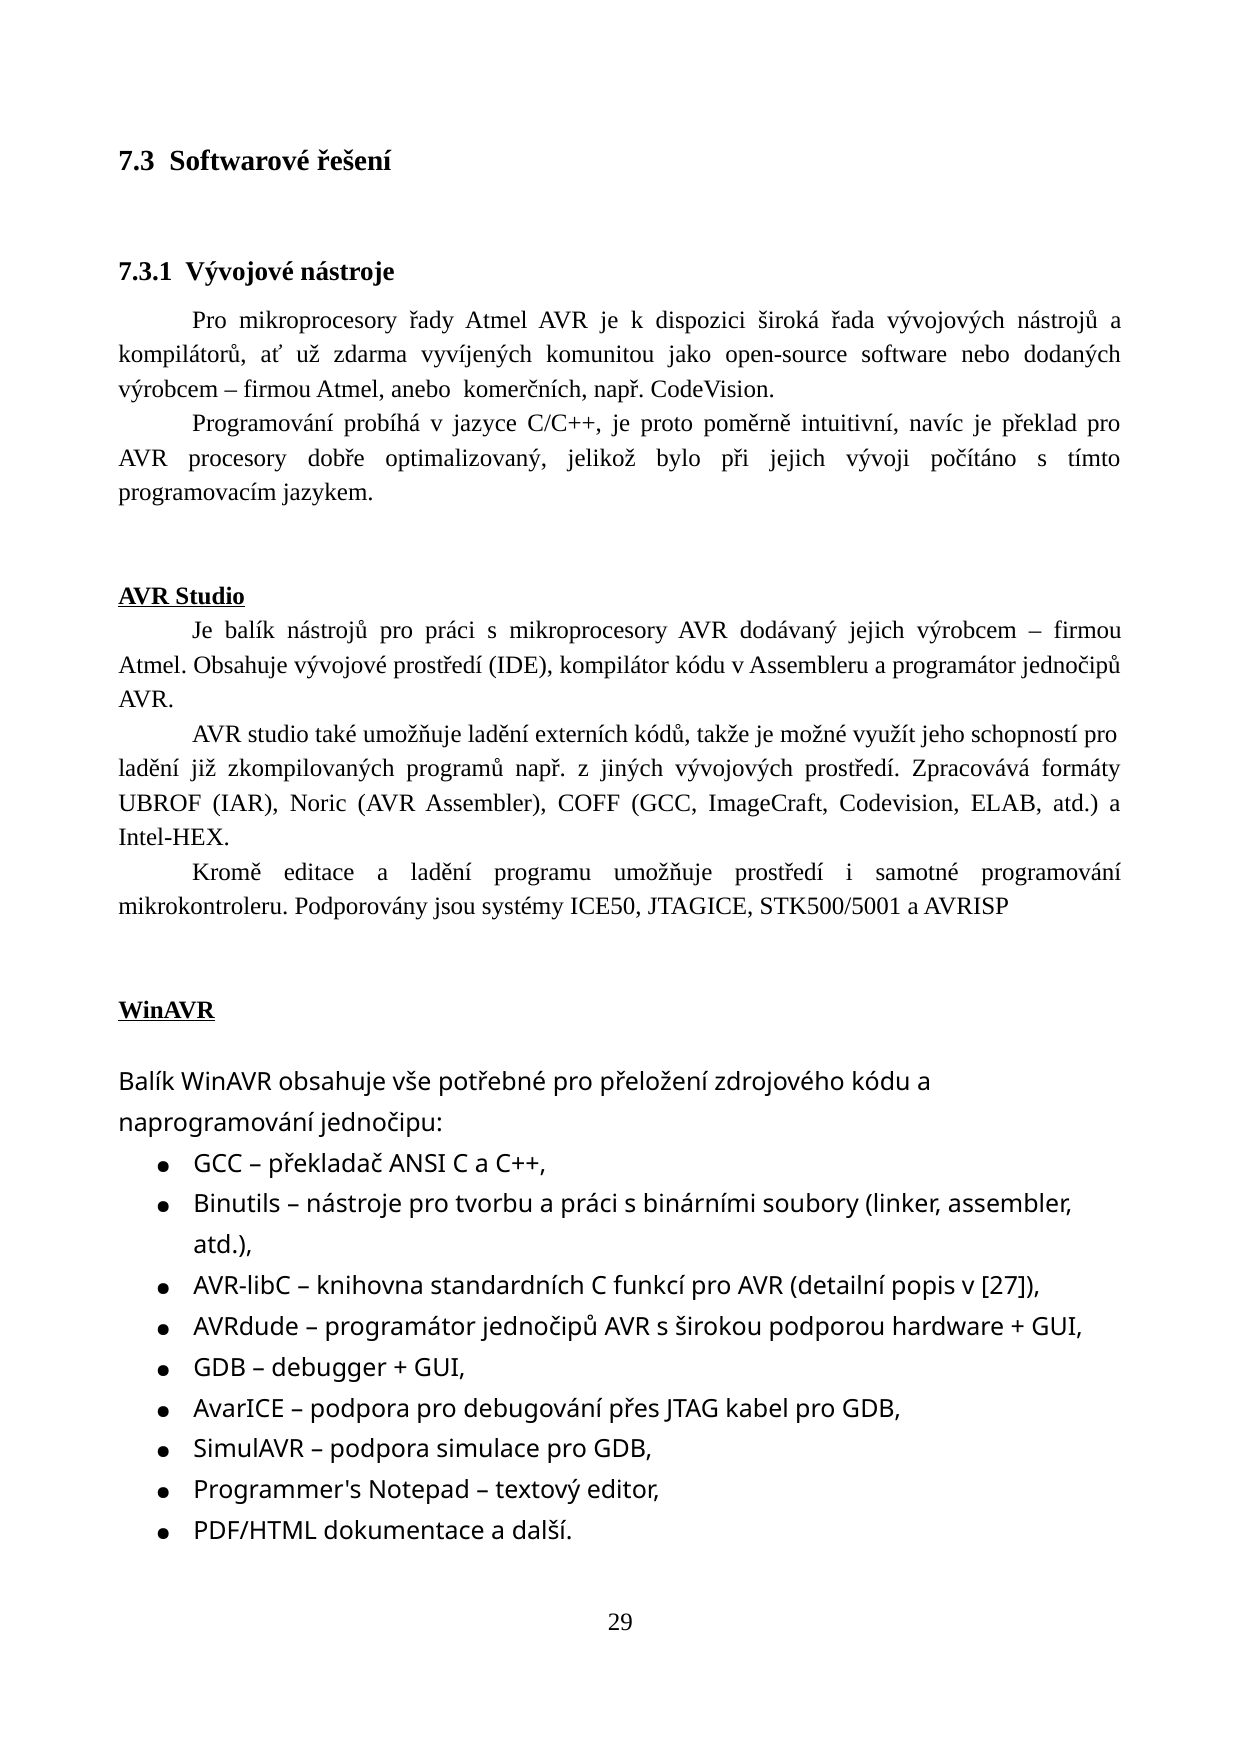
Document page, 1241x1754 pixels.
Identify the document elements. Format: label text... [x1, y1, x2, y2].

text Programování probíhá v jazyce C/C++, je proto poměrně intuitivní, navíc je překlad pro AVR procesory dobře optimalizovaný, jelikož bylo při jejich vývoji počítáno s tímto programovacím jazykem. [118, 408, 1122, 506]
list PDF/HTML dokumentace a další. [156, 1513, 1122, 1547]
text AVR Studio [118, 581, 1122, 610]
list AVR-libC – knihovna standardních C funkcí pro AVR (detailní popis v [27]), [156, 1268, 1122, 1302]
list AvarICE – podpora pro debugování přes JTAG kabel pro GDB, [156, 1390, 1122, 1424]
subtitle 7.3 Softwarové řešení [118, 143, 1122, 177]
text ladění již zkompilovaných programů např. z jiných vývojových prostředí. Zpracovává formáty UBROF (IAR), Noric (AVR Assembler), COFF (GCC, ImageCraft, Codevision, ELAB, atd.) a Intel-HEX. [118, 753, 1122, 851]
text Balík WinAVR obsahuje vše potřebné pro přeložení zdrojového kódu a naprogramování jednočipu: [118, 1064, 1122, 1138]
text Je balík nástrojů pro práci s mikroprocesory AVR dodávaný jejich výrobcem – firmou Atmel. Obsahuje vývojové prostředí (IDE), kompilátor kódu v Assembleru a programátor jednočipů AVR. [118, 615, 1122, 713]
subtitle 7.3.1 Vývojové nástroje [118, 255, 1122, 286]
list Programmer's Notepad – textový editor, [156, 1472, 1122, 1506]
list AVRdude – programátor jednočipů AVR s širokou podporou hardware + GUI, [156, 1309, 1122, 1343]
list SimulAVR – podpora simulace pro GDB, [156, 1431, 1122, 1465]
list Binutils – nástroje pro tvorbu a práci s binárními soubory (linker, assembler, atd.), [156, 1186, 1122, 1261]
list GDB – debugger + GUI, [156, 1349, 1122, 1383]
text AVR studio také umožňuje ladění externích kódů, takže je možné využít jeho schopností pro [118, 719, 1122, 748]
text Pro mikroprocesory řady Atmel AVR je k dispozici široká řada vývojových nástrojů a kompilátorů, ať už zdarma vyvíjených komunitou jako open-source software nebo dodaných výrobcem – firmou Atmel, anebo komerčních, např. CodeVision. [118, 305, 1122, 403]
list GCC – překladač ANSI C a C++, [156, 1145, 1122, 1179]
text WinAVR [118, 995, 1122, 1023]
text Kromě editace a ladění programu umožňuje prostředí i samotné programování mikrokontroleru. Podporovány jsou systémy ICE50, JTAGICE, STK500/5001 a AVRISP [118, 857, 1122, 920]
